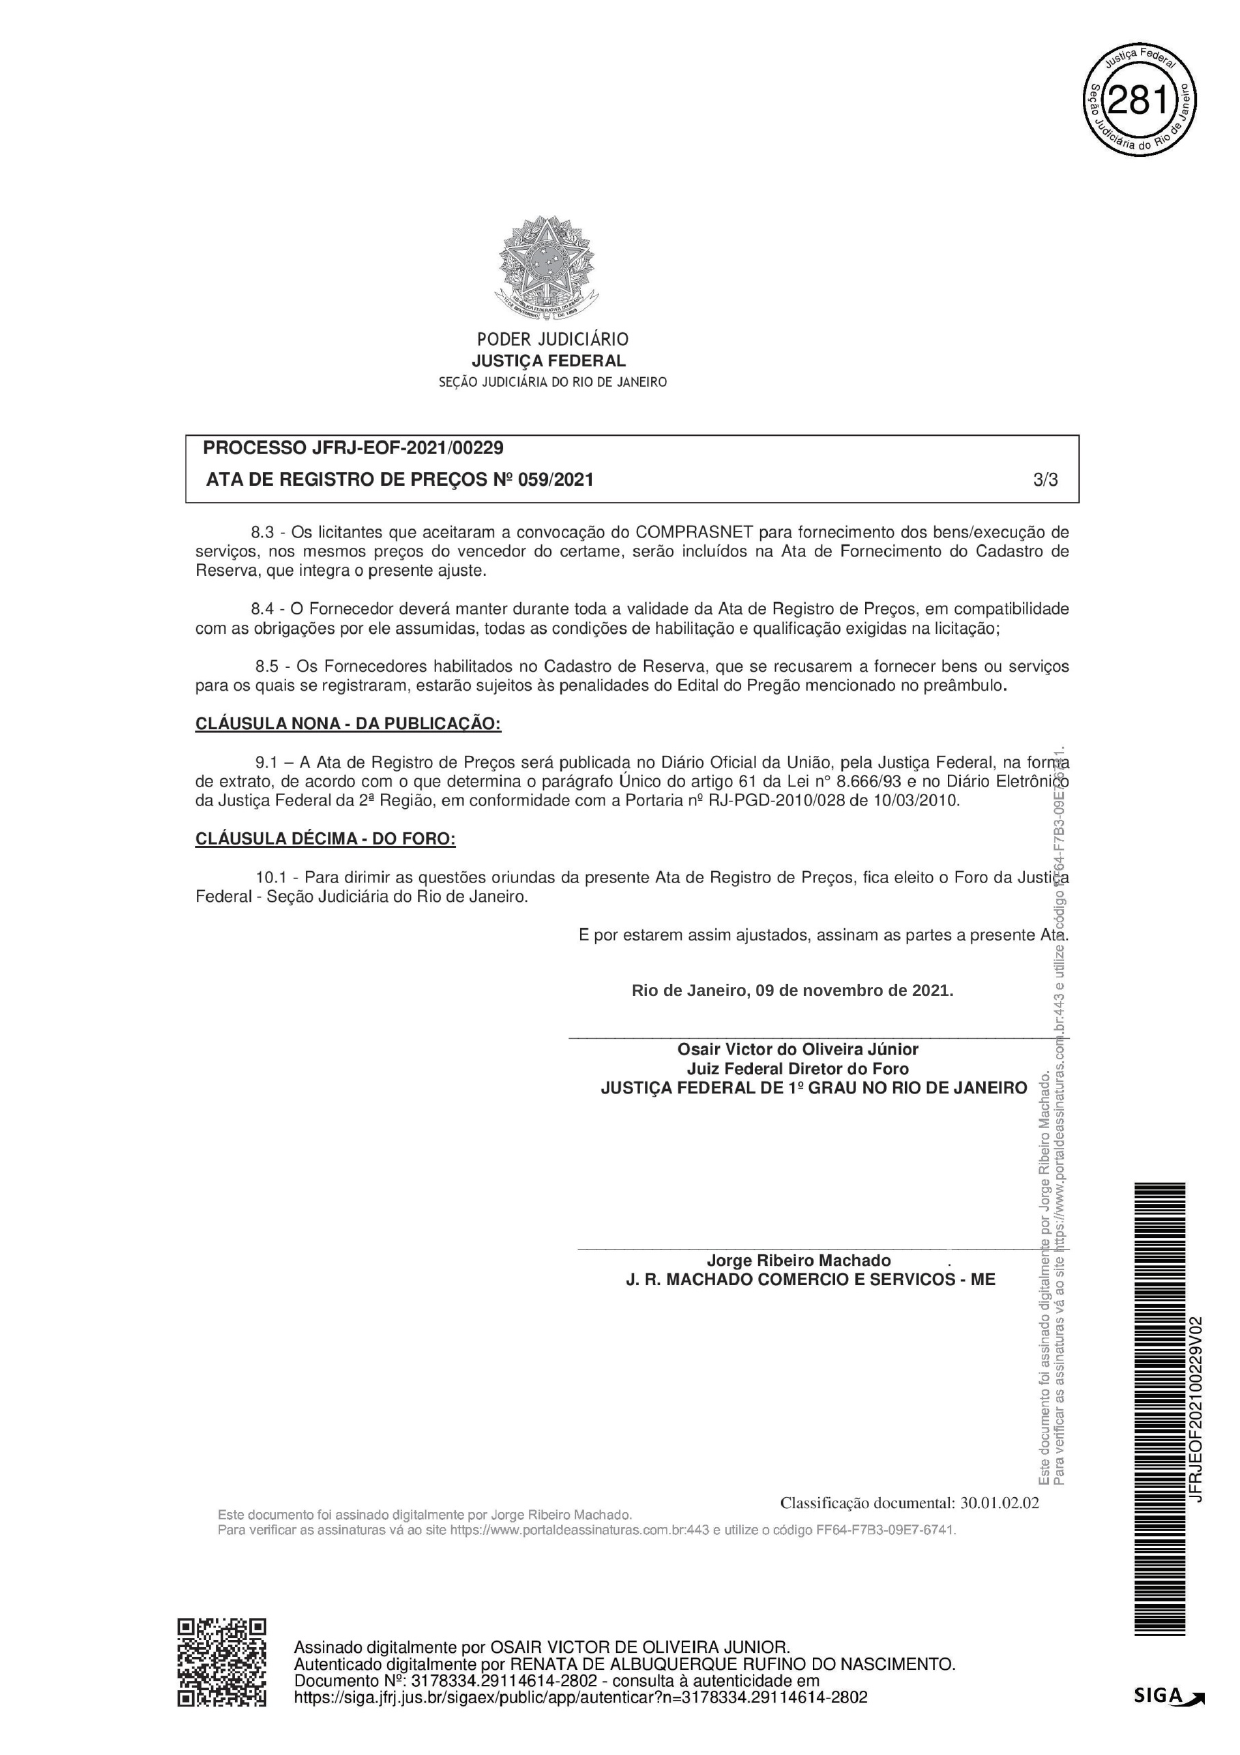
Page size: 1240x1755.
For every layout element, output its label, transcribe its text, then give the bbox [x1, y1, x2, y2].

text Rio de Janeiro, 09 de novembro de 2021. [581, 981, 1012, 1000]
